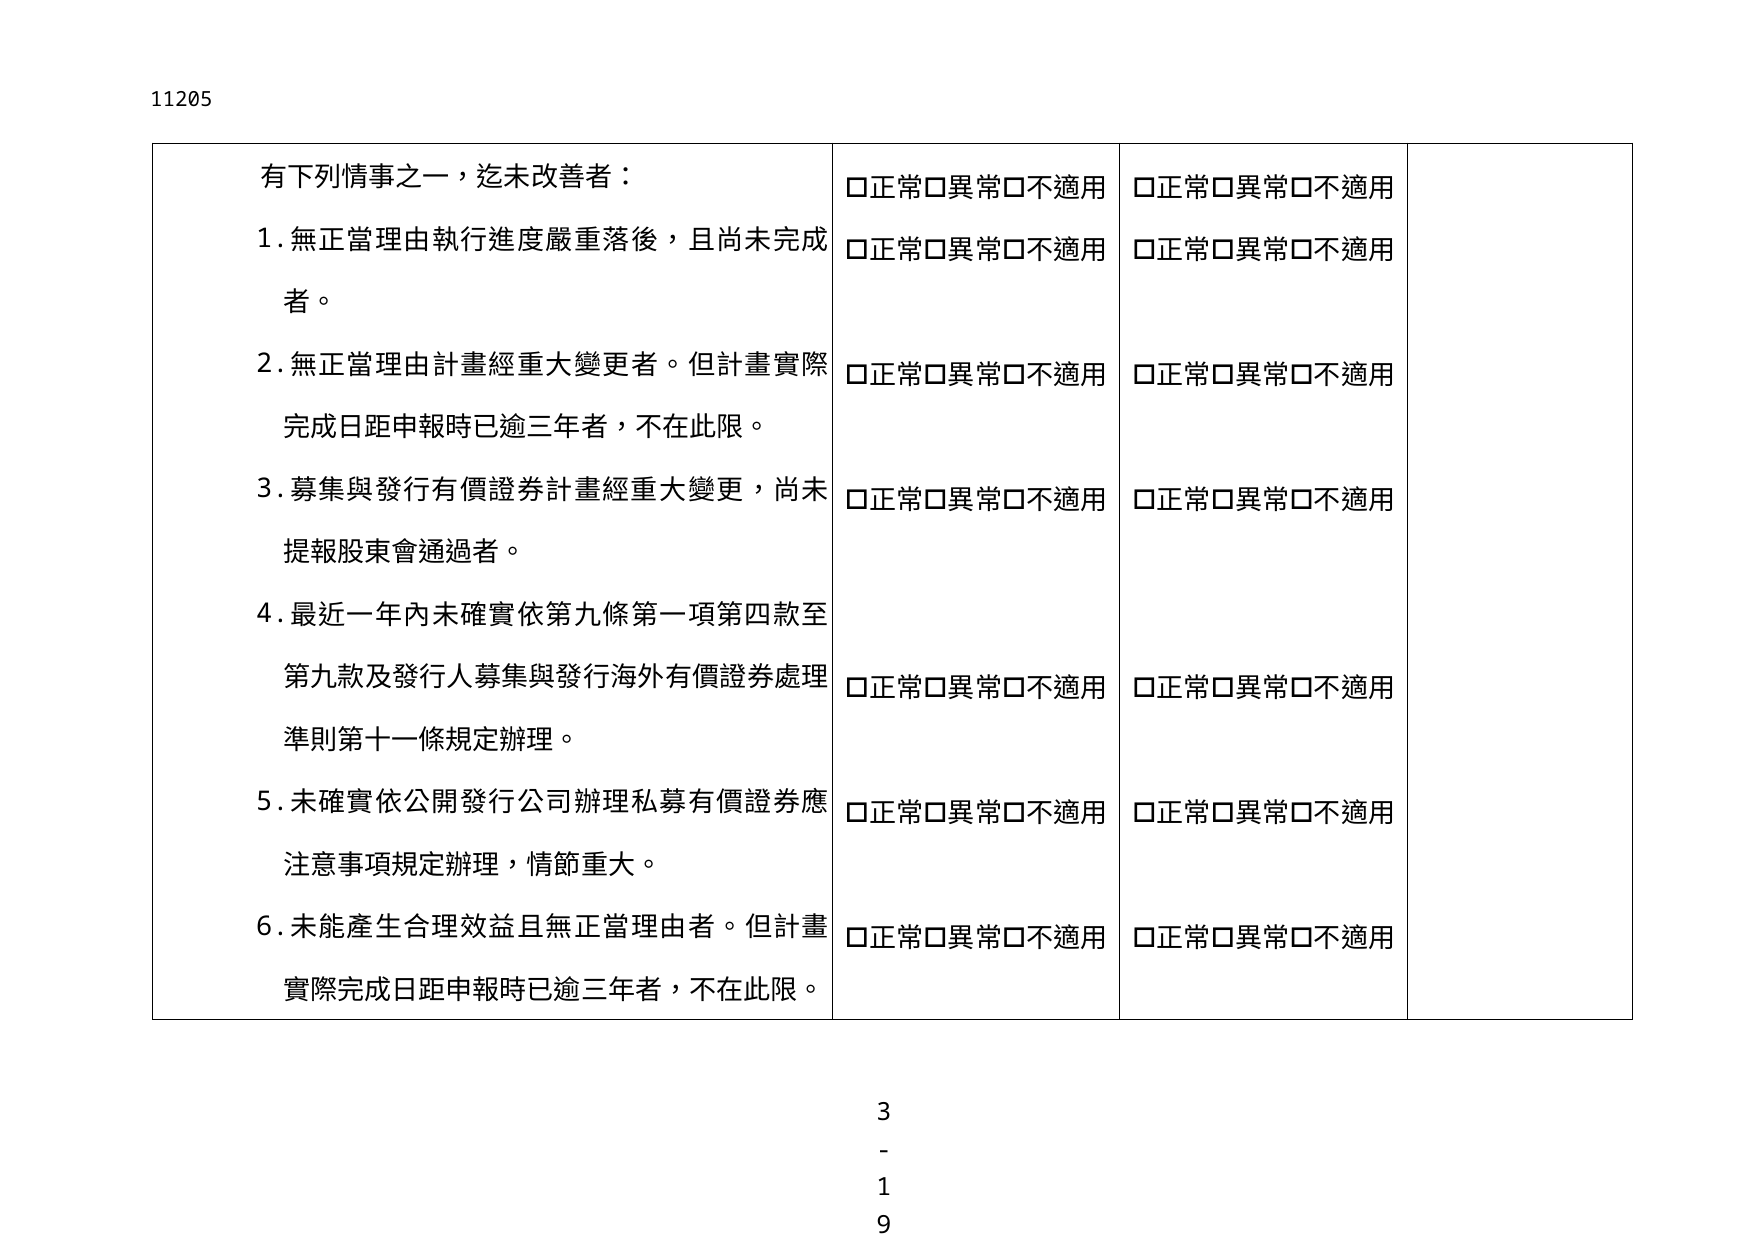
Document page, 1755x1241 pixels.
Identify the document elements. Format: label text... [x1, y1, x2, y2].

table_cell 正常異常不適用 正常異常不適用 正常異常不適用 正常異常不適用 正常異常不適用 正常異常不適用 正常異常不適用 [1120, 144, 1407, 1018]
table_cell [1408, 144, 1632, 1018]
table_cell [1633, 143, 1754, 1018]
table_cell 有下列情事之一，迄未改善者： 1.無正當理由執行進度嚴重落後，且尚未完成者。 2.無正當理由計畫經重大變更者。但計畫實際完成日距申報時已逾三年者，不在此限。 3.募集與發行有價證券計畫經重大變更，尚未提報股東會通過者。 4.最近一年內未確實依第九條第一項第四款至第九款及發行人募集與發行海外有價證券處理準則第十一條規定辦理。 5.未確實依公開發行公司辦理私募有價證券應注意事項規定辦理，情節重大。 6.未能產生合理效益且無正當理由者。但計畫實際完成日距申報時已逾三年者，不在此限。 [153, 144, 832, 1018]
table_cell 正常異常不適用 正常異常不適用 正常異常不適用 正常異常不適用 正常異常不適用 正常異常不適用 正常異常不適用 [833, 144, 1119, 1018]
